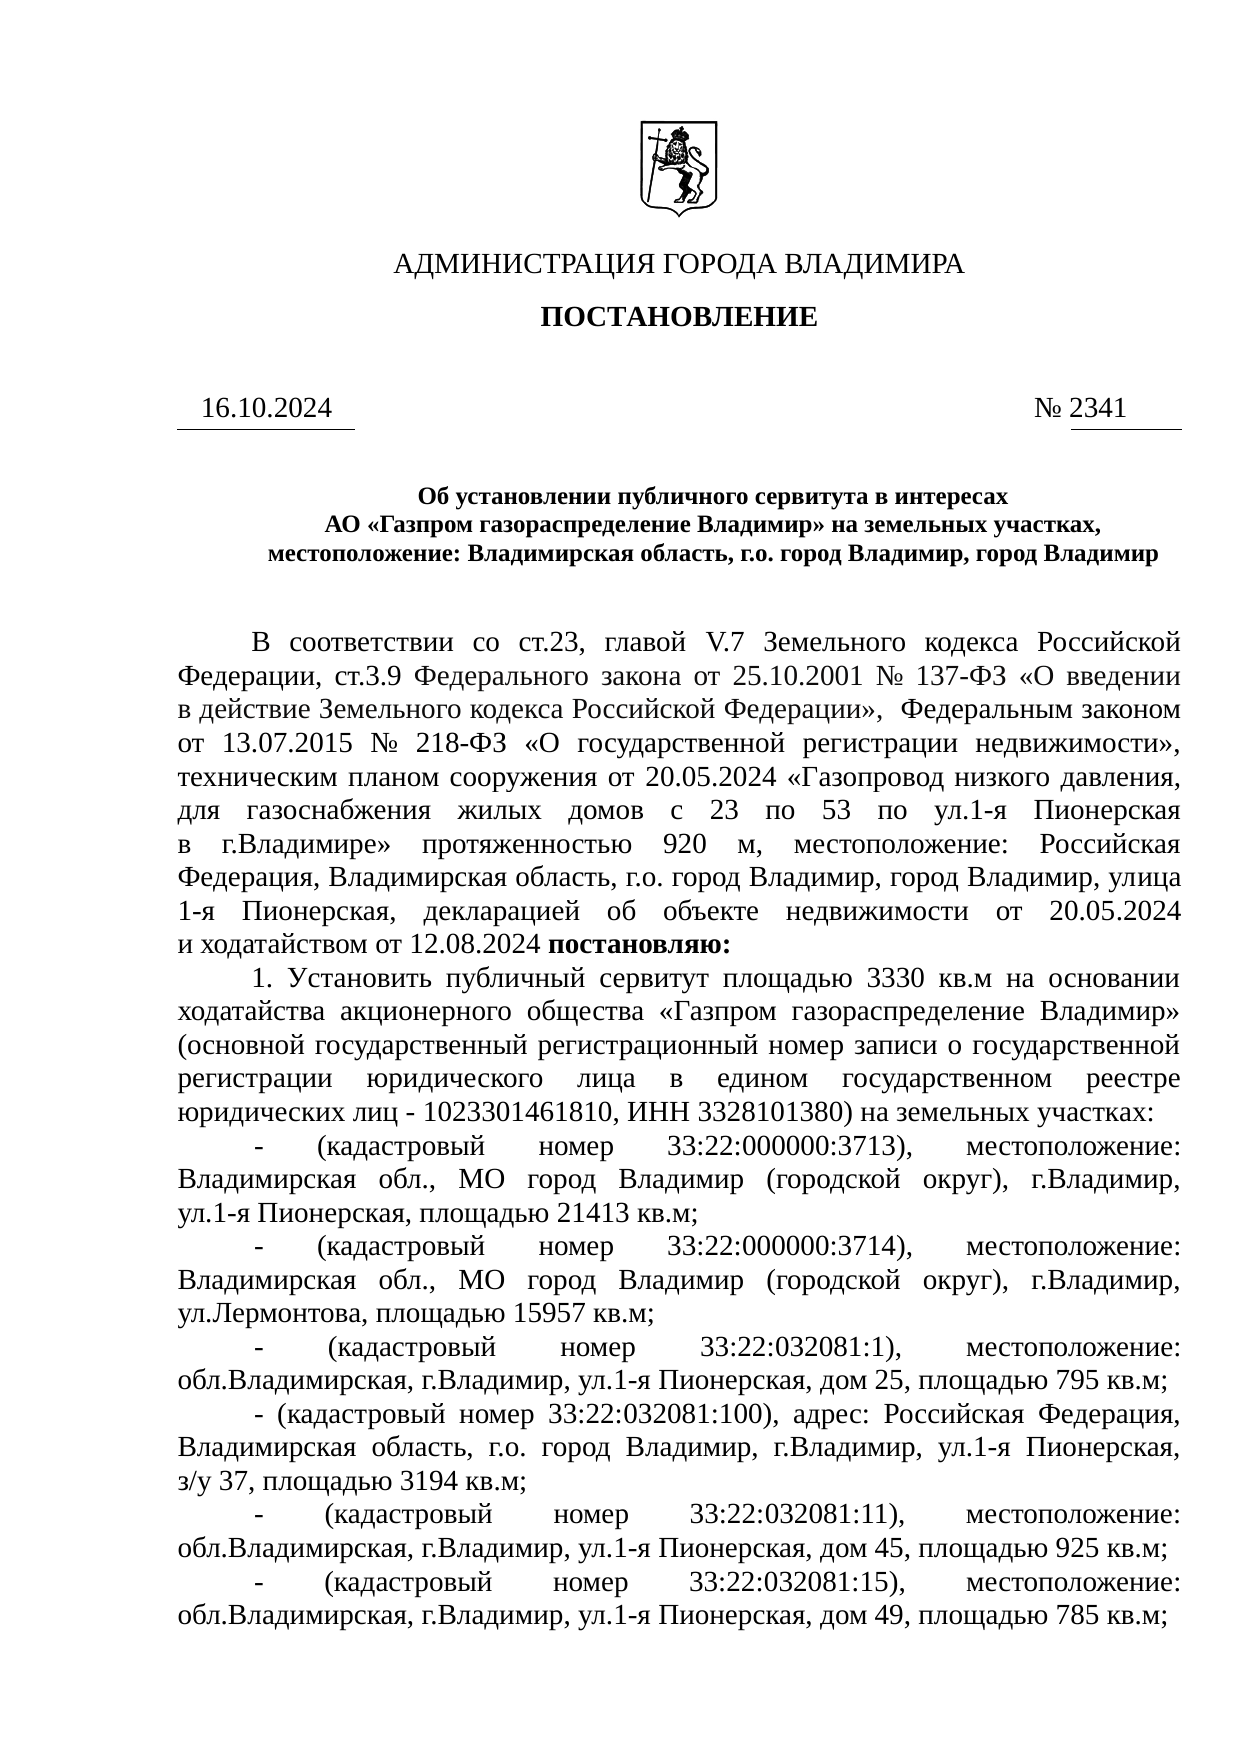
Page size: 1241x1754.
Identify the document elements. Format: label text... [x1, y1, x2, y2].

text - (кадастровый номер 33:22:000000:3713), местоположение: Владимирская обл., МО город Владимир (городской округ), г.Владимир, ул.1-я Пионерская, площадью 21413 кв.м; [177, 1128, 1181, 1228]
text ПОСТАНОВЛЕНИЕ [177, 299, 1181, 332]
text - (кадастровый номер 33:22:032081:11), местоположение: обл.Владимирская, г.Владимир, ул.1-я Пионерская, дом 45, площадью 925 кв.м; [177, 1497, 1181, 1564]
text АДМИНИСТРАЦИЯ ГОРОДА ВЛАДИМИРА [177, 246, 1181, 279]
text - (кадастровый номер 33:22:032081:100), адрес: Российская Федерация, Владимирская область, г.о. город Владимир, г.Владимир, ул.1-я Пионерская, з/у 37, площадью 3194 кв.м; [177, 1396, 1181, 1497]
text - (кадастровый номер 33:22:032081:1), местоположение: обл.Владимирская, г.Владимир, ул.1-я Пионерская, дом 25, площадью 795 кв.м; [177, 1329, 1181, 1396]
table_header № 2341 [1034, 390, 1182, 423]
picture [638, 118, 720, 218]
table_header [355, 390, 1034, 423]
table_header 16.10.2024 [178, 390, 355, 423]
text 1. Установить публичный сервитут площадью 3330 кв.м на основании ходатайства акционерного общества «Газпром газораспределение Владимир» (основной государственный регистрационный номер записи о государственной регистрации юридического лица в едином государственном реестре юридических лиц - 1023301461810, ИНН 3328101380) на земельных участках: [177, 960, 1181, 1128]
text - (кадастровый номер 33:22:032081:15), местоположение: обл.Владимирская, г.Владимир, ул.1-я Пионерская, дом 49, площадью 785 кв.м; [177, 1564, 1181, 1631]
text Об установлении публичного сервитута в интересах [177, 481, 1181, 509]
text В соответствии со ст.23, главой V.7 Земельного кодекса Российской Федерации, ст.3.9 Федерального закона от 25.10.2001 № 137-ФЗ «О введении в действие Земельного кодекса Российской Федерации», Федеральным законом от 13.07.2015 № 218-ФЗ «О государственной регистрации недвижимости», техническим планом сооружения от 20.05.2024 «Газопровод низкого давления, для газоснабжения жилых домов с 23 по 53 по ул.1-я Пионерская в г.Владимире» протяженностью 920 м, местоположение: Российская Федерация, Владимирская область, г.о. город Владимир, город Владимир, улица 1-я Пионерская, декларацией об объекте недвижимости от 20.05.2024 и ходатайством от 12.08.2024 постановляю: [177, 624, 1181, 960]
text АО «Газпром газораспределение Владимир» на земельных участках, местоположение: Владимирская область, г.о. город Владимир, город Владимир [177, 509, 1181, 567]
text - (кадастровый номер 33:22:000000:3714), местоположение: Владимирская обл., МО город Владимир (городской округ), г.Владимир, ул.Лермонтова, площадью 15957 кв.м; [177, 1228, 1181, 1329]
